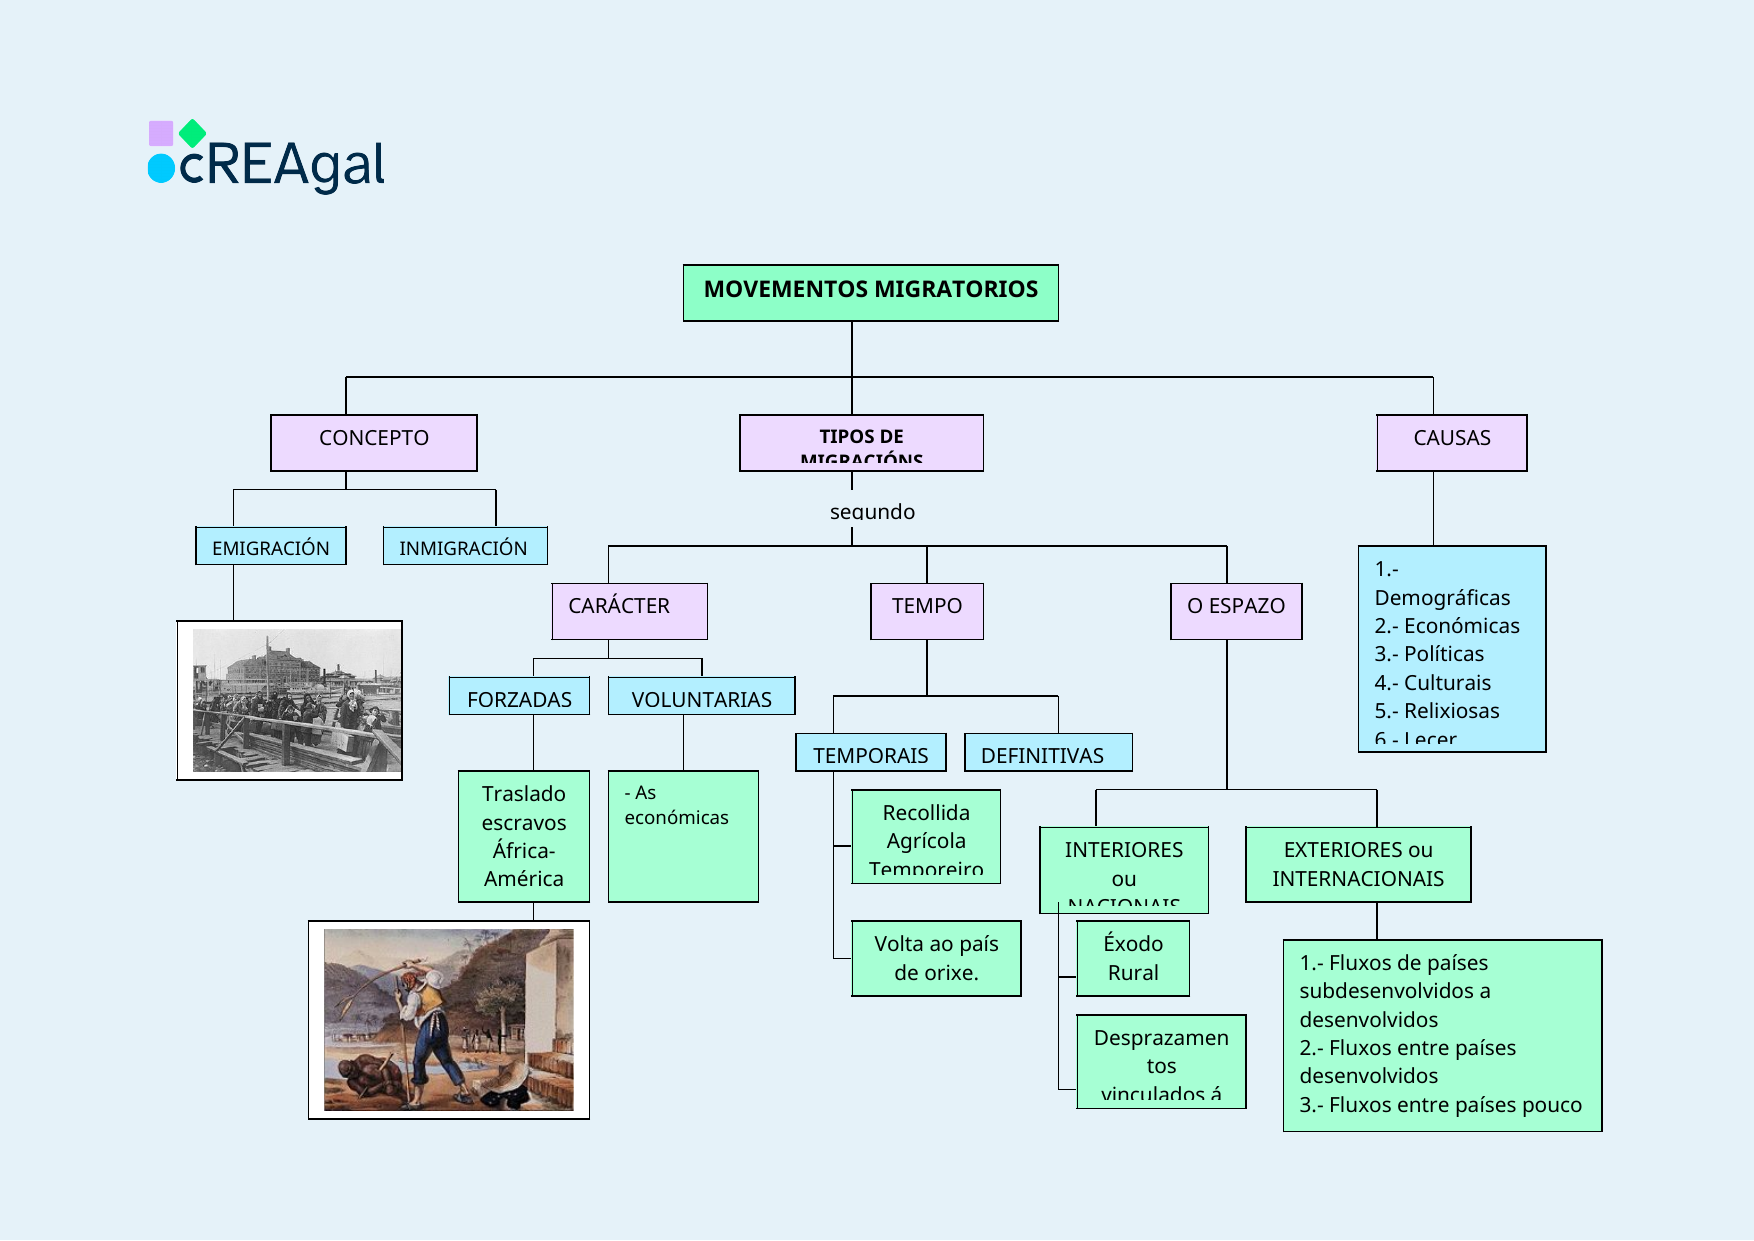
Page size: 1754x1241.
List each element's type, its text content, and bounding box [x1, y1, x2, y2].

text 1.- Demográficas [1374, 554, 1530, 611]
text EMIGRACIÓN [212, 535, 330, 556]
text DEFINITIVAS [981, 742, 1117, 762]
text O ESPAZO [1187, 592, 1286, 620]
text VOLUNTARIAS [624, 685, 779, 706]
text 6.- Lecer [1374, 725, 1530, 744]
text CAUSAS [1393, 423, 1511, 451]
text 2.- Económicas [1374, 611, 1530, 639]
text segundo o... [830, 497, 949, 519]
text 5.- Relixiosas [1374, 696, 1530, 725]
text NACIONAIS [1056, 892, 1193, 905]
picture [193, 629, 401, 772]
text FORZADAS [465, 685, 574, 706]
text Rural [1093, 958, 1174, 986]
picture [147, 119, 384, 195]
text Agrícola Temporeiros [868, 826, 985, 875]
text Traslado escravos África-América [474, 779, 574, 893]
text INMIGRACIÓN [399, 535, 532, 556]
text 3.- Políticas [1374, 639, 1530, 668]
text - As económicas [624, 779, 743, 830]
text TEMPO [887, 592, 968, 620]
text MOVEMENTOS MIGRATORIOS [699, 273, 1043, 304]
text Éxodo [1093, 929, 1174, 958]
text Volta ao país de orixe. [868, 929, 1005, 986]
text EXTERIORES ou INTERNACIONAIS [1262, 835, 1455, 892]
text Desprazamentos vinculados á xubilación [1093, 1023, 1230, 1100]
text Recollida [868, 798, 985, 826]
text 3.- Fluxos entre países pouco desenvolvidos [1299, 1090, 1586, 1123]
text TEMPORAIS [812, 742, 930, 762]
picture [324, 929, 574, 1111]
text 4.- Culturais [1374, 668, 1530, 696]
text TIPOS DE MIGRACIÓNS [756, 423, 968, 462]
text CARÁCTER [568, 592, 692, 620]
text CONCEPTO [287, 423, 461, 451]
text 2.- Fluxos entre países desenvolvidos [1299, 1033, 1586, 1090]
text 1.- Fluxos de países subdesenvolvidos a desenvolvidos [1299, 948, 1586, 1033]
text INTERIORES ou [1056, 835, 1193, 892]
